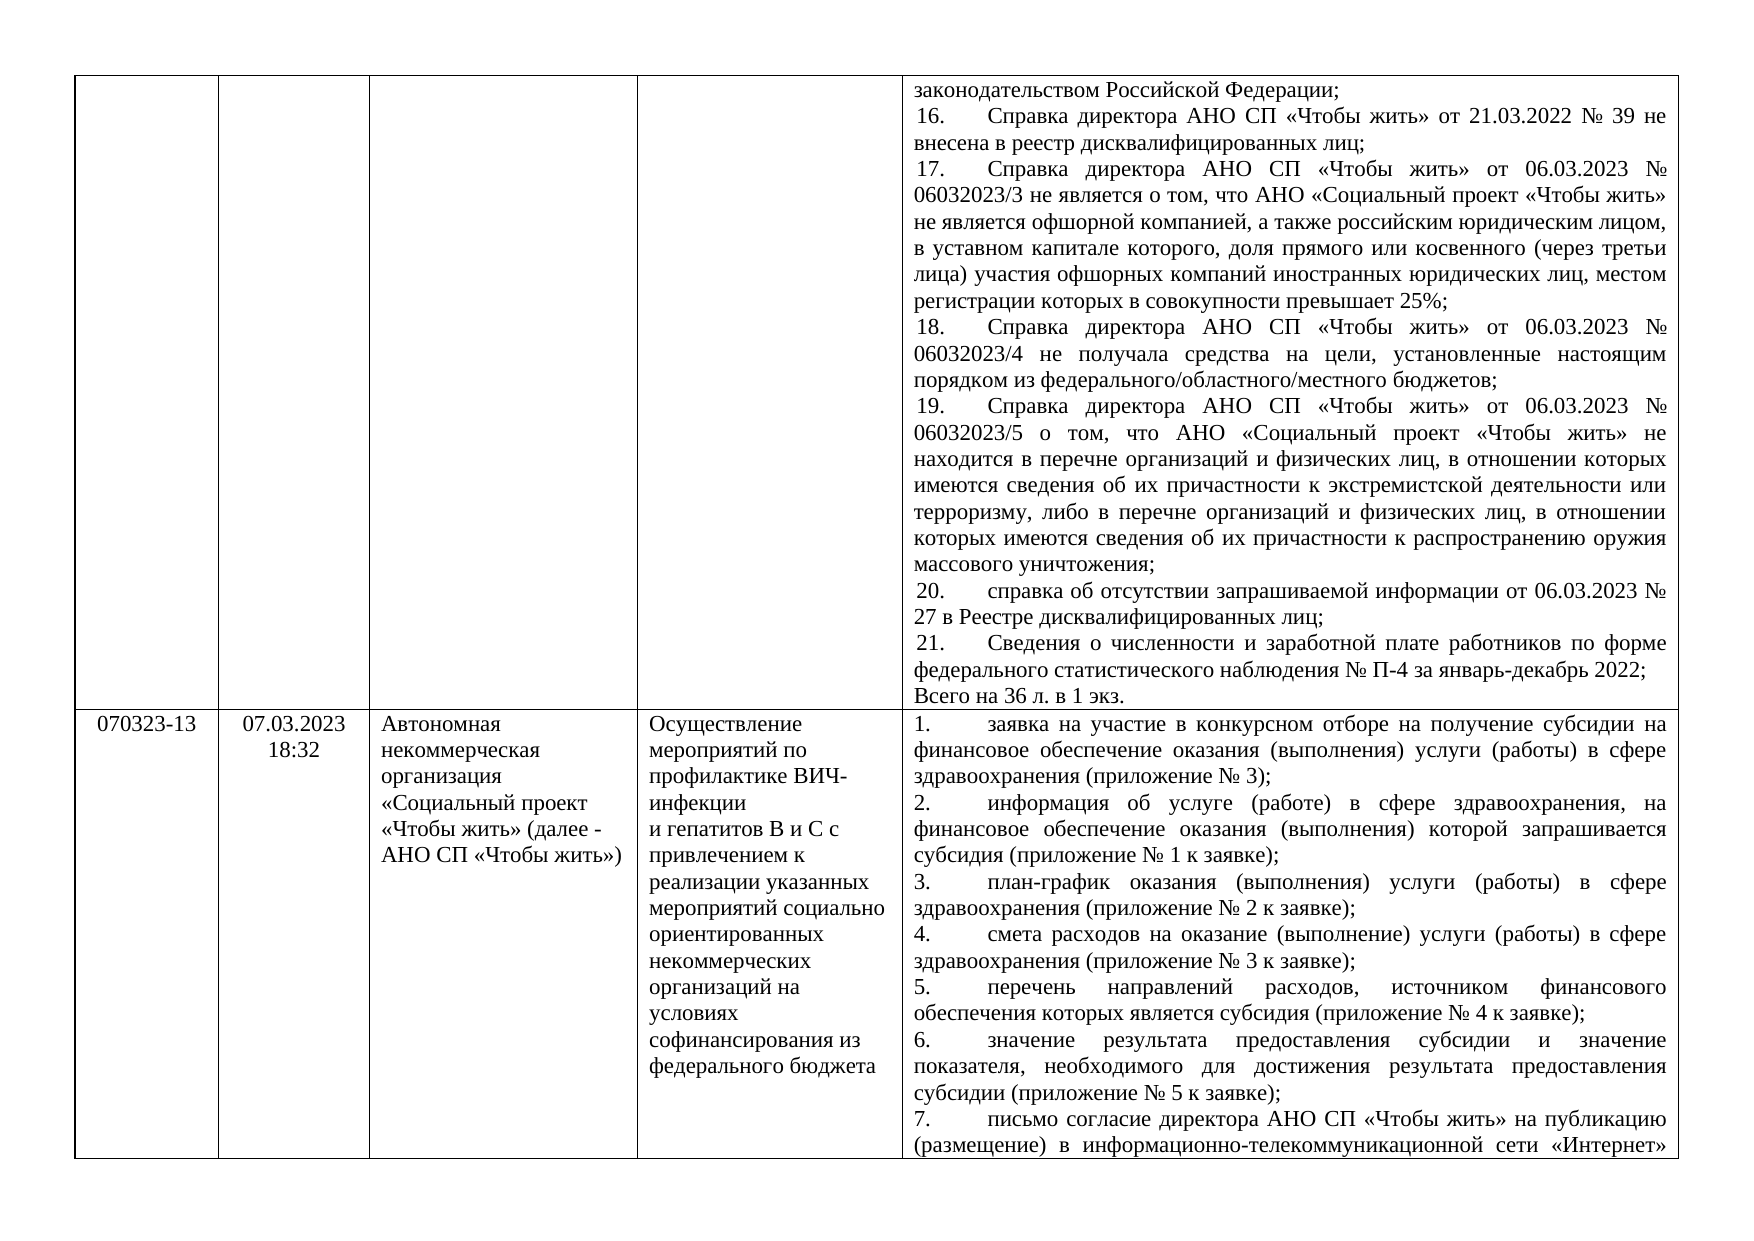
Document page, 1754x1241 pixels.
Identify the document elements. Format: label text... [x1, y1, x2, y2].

table_cell Осуществление мероприятий по профилактике ВИЧ-инфекции и гепатитов В и С с привлечением к реализации указанных мероприятий социально ориентированных некоммерческих организаций на условиях софинансирования из федерального бюджета [638, 710, 902, 1158]
table_cell [370, 76, 637, 708]
table_cell [76, 76, 218, 708]
table_cell [638, 76, 902, 708]
table_cell законодательством Российской Федерации; Справка директора АНО СП «Чтобы жить» от 21.03.2022 № 39 не внесена в реестр дисквалифицированных лиц; Справка директора АНО СП «Чтобы жить» от 06.03.2023 № 06032023/3 не является о том, что АНО «Социальный проект «Чтобы жить» не является офшорной компанией, а также российским юридическим лицом, в уставном капитале которого, доля прямого или косвенного (через третьи лица) участия офшорных компаний иностранных юридических лиц, местом регистрации которых в совокупности превышает 25%; Справка директора АНО СП «Чтобы жить» от 06.03.2023 № 06032023/4 не получала средства на цели, установленные настоящим порядком из федерального/областного/местного бюджетов; Справка директора АНО СП «Чтобы жить» от 06.03.2023 № 06032023/5 о том, что АНО «Социальный проект «Чтобы жить» не находится в перечне организаций и физических лиц, в отношении которых имеются сведения об их причастности к экстремистской деятельности или терроризму, либо в перечне организаций и физических лиц, в отношении которых имеются сведения об их причастности к распространению оружия массового уничтожения; справка об отсутствии запрашиваемой информации от 06.03.2023 № 27 в Реестре дисквалифицированных лиц; Сведения о численности и заработной плате работников по форме федерального статистического наблюдения № П-4 за январь-декабрь 2022; Всего на 36 л. в 1 экз. [903, 76, 1678, 708]
table_cell [219, 76, 369, 708]
table_cell 07.03.2023 18:32 [219, 710, 369, 1158]
table_cell 070323-13 [76, 710, 218, 1158]
table_cell Автономная некоммерческая организация «Социальный проект «Чтобы жить» (далее - АНО СП «Чтобы жить») [370, 710, 637, 1158]
table_cell заявка на участие в конкурсном отборе на получение субсидии на финансовое обеспечение оказания (выполнения) услуги (работы) в сфере здравоохранения (приложение № 3); информация об услуге (работе) в сфере здравоохранения, на финансовое обеспечение оказания (выполнения) которой запрашивается субсидия (приложение № 1 к заявке); план-график оказания (выполнения) услуги (работы) в сфере здравоохранения (приложение № 2 к заявке); смета расходов на оказание (выполнение) услуги (работы) в сфере здравоохранения (приложение № 3 к заявке); перечень направлений расходов, источником финансового обеспечения которых является субсидия (приложение № 4 к заявке); значение результата предоставления субсидии и значение показателя, необходимого для достижения результата предоставления субсидии (приложение № 5 к заявке); письмо согласие директора АНО СП «Чтобы жить» на публикацию (размещение) в информационно-телекоммуникационной сети «Интернет» [903, 710, 1678, 1158]
